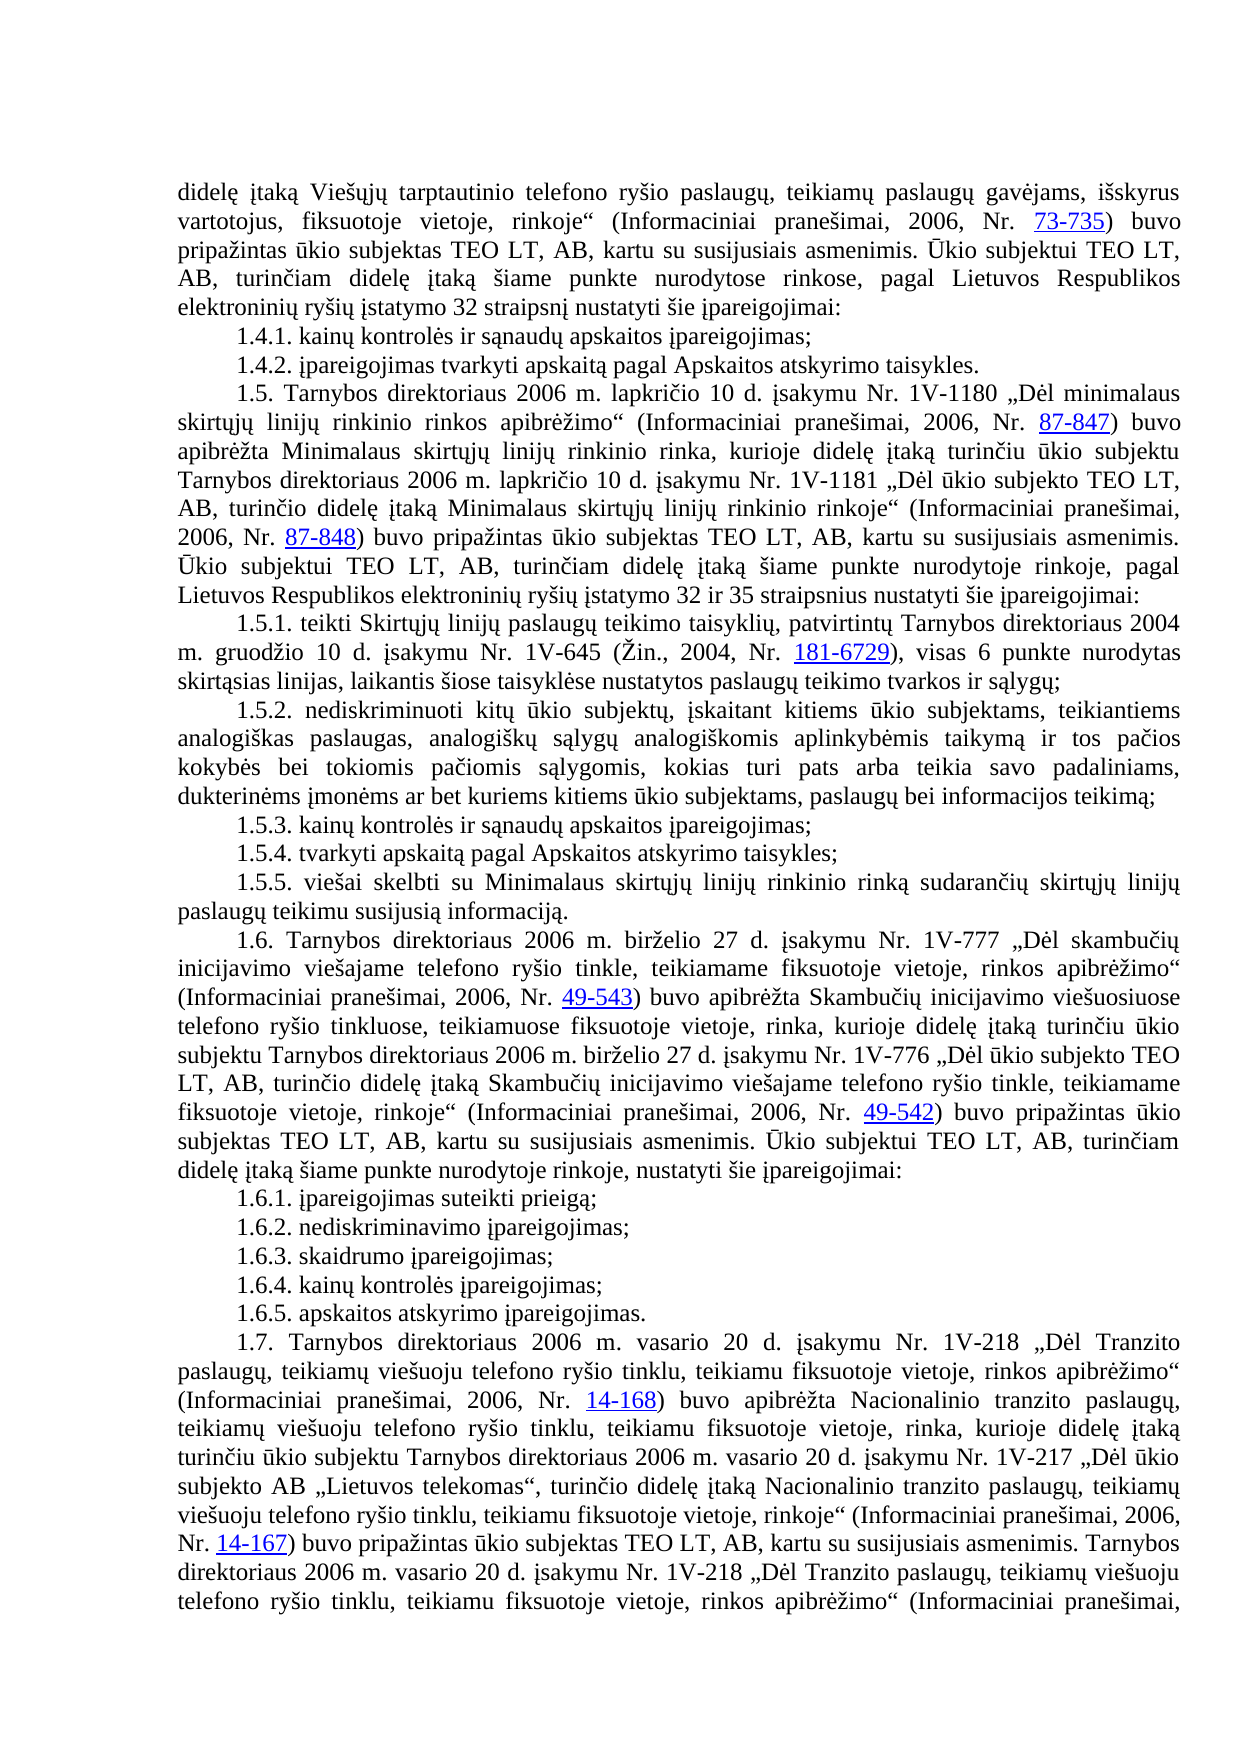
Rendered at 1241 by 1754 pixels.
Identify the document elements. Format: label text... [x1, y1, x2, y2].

text 1.6.3. skaidrumo įpareigojimas; [177, 1241, 1181, 1270]
text 1.5.4. tvarkyti apskaitą pagal Apskaitos atskyrimo taisykles; [177, 838, 1181, 867]
text 1.5.1. teikti Skirtųjų linijų paslaugų teikimo taisyklių, patvirtintų Tarnybos direktoriaus 2004 m. gruodžio 10 d. įsakymu Nr. 1V-645 (Žin., 2004, Nr. 181-6729), visas 6 punkte nurodytas skirtąsias linijas, laikantis šiose taisyklėse nustatytos paslaugų teikimo tvarkos ir sąlygų; [177, 608, 1181, 695]
text didelę įtaką Viešųjų tarptautinio telefono ryšio paslaugų, teikiamų paslaugų gavėjams, išskyrus vartotojus, fiksuotoje vietoje, rinkoje“ (Informaciniai pranešimai, 2006, Nr. 73-735) buvo pripažintas ūkio subjektas TEO LT, AB, kartu su susijusiais asmenimis. Ūkio subjektui TEO LT, AB, turinčiam didelę įtaką šiame punkte nurodytose rinkose, pagal Lietuvos Respublikos elektroninių ryšių įstatymo 32 straipsnį nustatyti šie įpareigojimai: [177, 177, 1181, 321]
text 1.6.2. nediskriminavimo įpareigojimas; [177, 1212, 1181, 1241]
text 1.6. Tarnybos direktoriaus 2006 m. birželio 27 d. įsakymu Nr. 1V-777 „Dėl skambučių inicijavimo viešajame telefono ryšio tinkle, teikiamame fiksuotoje vietoje, rinkos apibrėžimo“ (Informaciniai pranešimai, 2006, Nr. 49-543) buvo apibrėžta Skambučių inicijavimo viešuosiuose telefono ryšio tinkluose, teikiamuose fiksuotoje vietoje, rinka, kurioje didelę įtaką turinčiu ūkio subjektu Tarnybos direktoriaus 2006 m. birželio 27 d. įsakymu Nr. 1V-776 „Dėl ūkio subjekto TEO LT, AB, turinčio didelę įtaką Skambučių inicijavimo viešajame telefono ryšio tinkle, teikiamame fiksuotoje vietoje, rinkoje“ (Informaciniai pranešimai, 2006, Nr. 49-542) buvo pripažintas ūkio subjektas TEO LT, AB, kartu su susijusiais asmenimis. Ūkio subjektui TEO LT, AB, turinčiam didelę įtaką šiame punkte nurodytoje rinkoje, nustatyti šie įpareigojimai: [177, 925, 1181, 1183]
text 1.5. Tarnybos direktoriaus 2006 m. lapkričio 10 d. įsakymu Nr. 1V-1180 „Dėl minimalaus skirtųjų linijų rinkinio rinkos apibrėžimo“ (Informaciniai pranešimai, 2006, Nr. 87-847) buvo apibrėžta Minimalaus skirtųjų linijų rinkinio rinka, kurioje didelę įtaką turinčiu ūkio subjektu Tarnybos direktoriaus 2006 m. lapkričio 10 d. įsakymu Nr. 1V-1181 „Dėl ūkio subjekto TEO LT, AB, turinčio didelę įtaką Minimalaus skirtųjų linijų rinkinio rinkoje“ (Informaciniai pranešimai, 2006, Nr. 87-848) buvo pripažintas ūkio subjektas TEO LT, AB, kartu su susijusiais asmenimis. Ūkio subjektui TEO LT, AB, turinčiam didelę įtaką šiame punkte nurodytoje rinkoje, pagal Lietuvos Respublikos elektroninių ryšių įstatymo 32 ir 35 straipsnius nustatyti šie įpareigojimai: [177, 378, 1181, 608]
text 1.6.5. apskaitos atskyrimo įpareigojimas. [177, 1298, 1181, 1327]
text 1.6.4. kainų kontrolės įpareigojimas; [177, 1270, 1181, 1298]
text 1.7. Tarnybos direktoriaus 2006 m. vasario 20 d. įsakymu Nr. 1V-218 „Dėl Tranzito paslaugų, teikiamų viešuoju telefono ryšio tinklu, teikiamu fiksuotoje vietoje, rinkos apibrėžimo“ (Informaciniai pranešimai, 2006, Nr. 14-168) buvo apibrėžta Nacionalinio tranzito paslaugų, teikiamų viešuoju telefono ryšio tinklu, teikiamu fiksuotoje vietoje, rinka, kurioje didelę įtaką turinčiu ūkio subjektu Tarnybos direktoriaus 2006 m. vasario 20 d. įsakymu Nr. 1V-217 „Dėl ūkio subjekto AB „Lietuvos telekomas“, turinčio didelę įtaką Nacionalinio tranzito paslaugų, teikiamų viešuoju telefono ryšio tinklu, teikiamu fiksuotoje vietoje, rinkoje“ (Informaciniai pranešimai, 2006, Nr. 14-167) buvo pripažintas ūkio subjektas TEO LT, AB, kartu su susijusiais asmenimis. Tarnybos direktoriaus 2006 m. vasario 20 d. įsakymu Nr. 1V-218 „Dėl Tranzito paslaugų, teikiamų viešuoju telefono ryšio tinklu, teikiamu fiksuotoje vietoje, rinkos apibrėžimo“ (Informaciniai pranešimai, [177, 1327, 1181, 1615]
text 1.4.2. įpareigojimas tvarkyti apskaitą pagal Apskaitos atskyrimo taisykles. [177, 350, 1181, 378]
text 1.5.5. viešai skelbti su Minimalaus skirtųjų linijų rinkinio rinką sudarančių skirtųjų linijų paslaugų teikimu susijusią informaciją. [177, 867, 1181, 925]
text 1.4.1. kainų kontrolės ir sąnaudų apskaitos įpareigojimas; [177, 321, 1181, 350]
text 1.5.3. kainų kontrolės ir sąnaudų apskaitos įpareigojimas; [177, 810, 1181, 838]
text 1.5.2. nediskriminuoti kitų ūkio subjektų, įskaitant kitiems ūkio subjektams, teikiantiems analogiškas paslaugas, analogiškų sąlygų analogiškomis aplinkybėmis taikymą ir tos pačios kokybės bei tokiomis pačiomis sąlygomis, kokias turi pats arba teikia savo padaliniams, dukterinėms įmonėms ar bet kuriems kitiems ūkio subjektams, paslaugų bei informacijos teikimą; [177, 695, 1181, 810]
text 1.6.1. įpareigojimas suteikti prieigą; [177, 1183, 1181, 1212]
